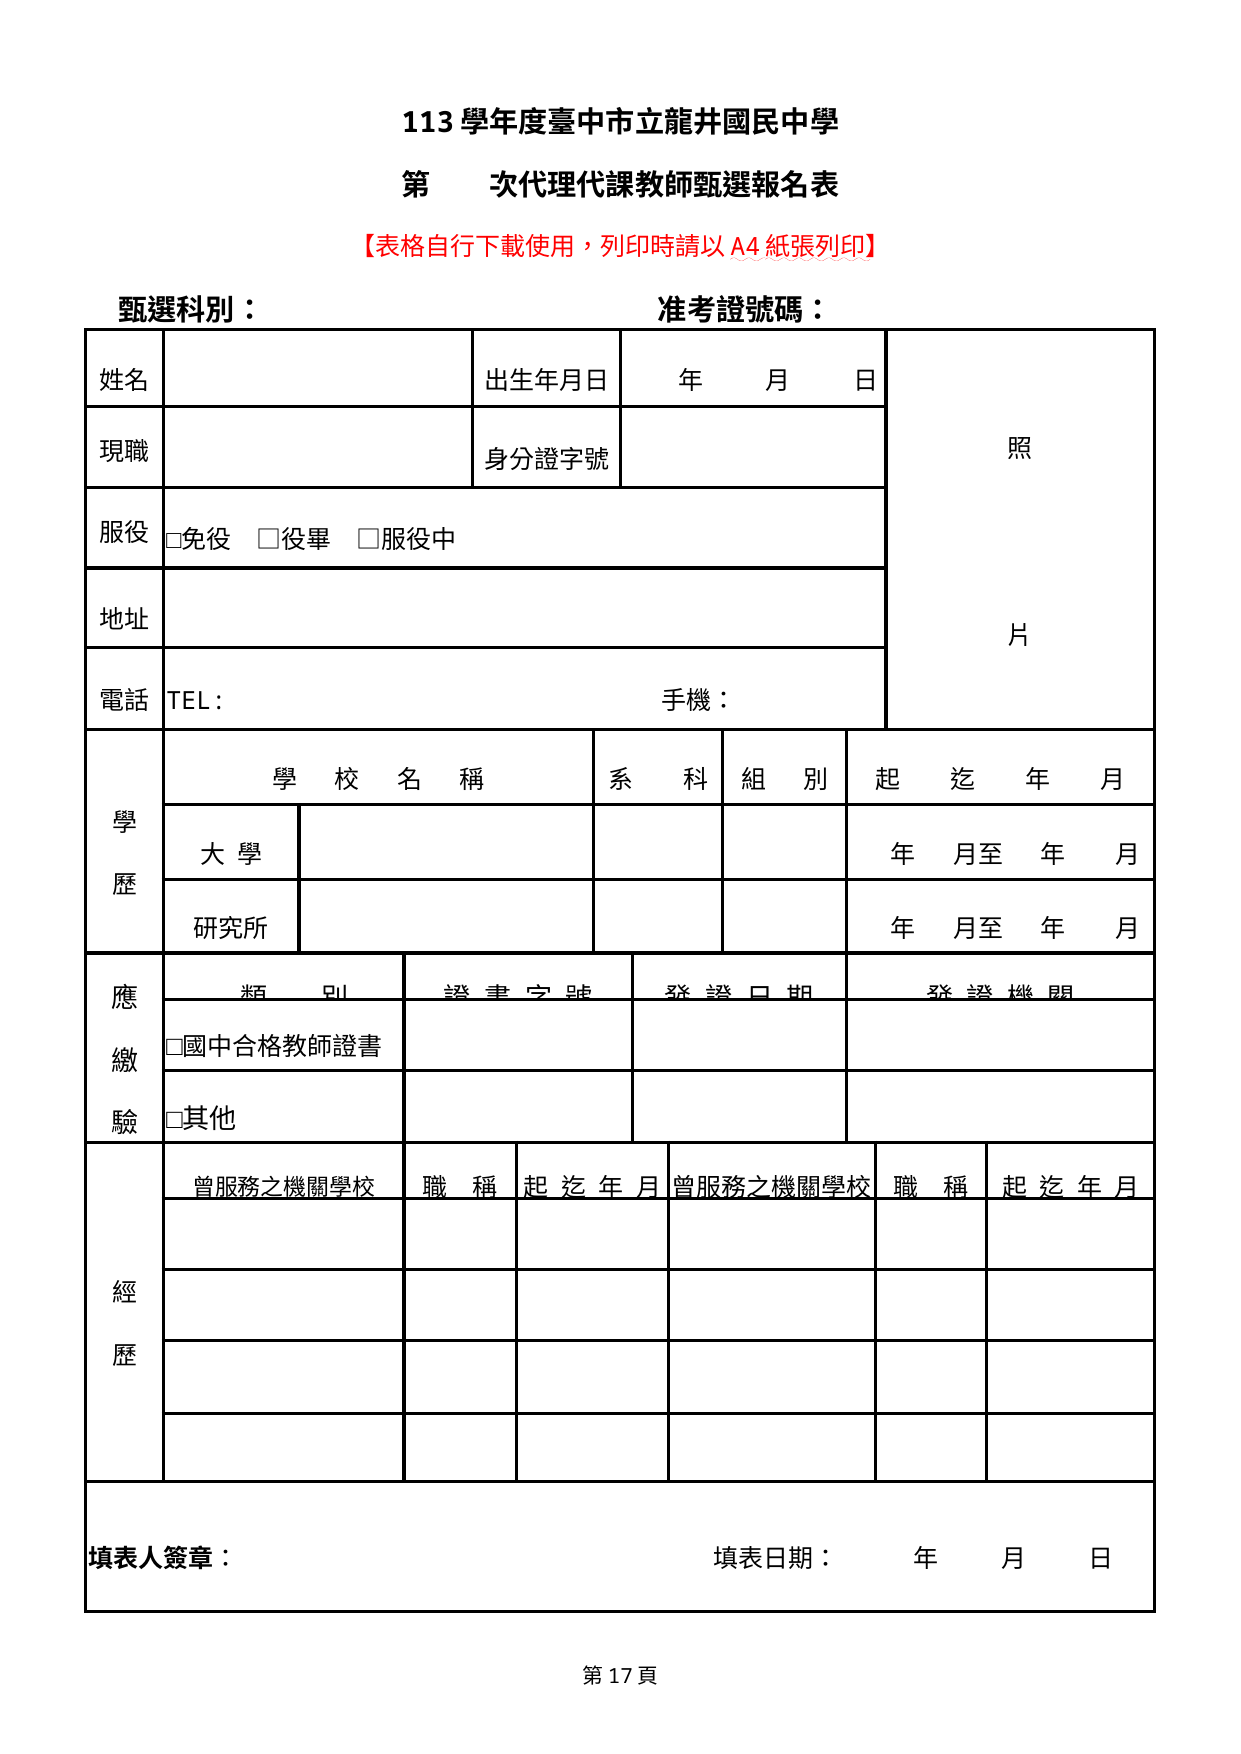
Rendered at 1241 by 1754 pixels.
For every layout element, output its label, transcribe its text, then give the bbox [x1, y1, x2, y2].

text 甄選科別： 准考證號碼： [118, 266, 1122, 328]
table_cell 發 證 機 關 [848, 955, 1153, 998]
table_cell [518, 1271, 667, 1339]
table_cell 經 歷 [87, 1144, 162, 1480]
table_cell [634, 1072, 845, 1141]
table_cell [165, 1200, 402, 1268]
table_cell 大 學 [165, 806, 297, 878]
table_cell □其他 [165, 1072, 402, 1141]
table_cell 研究所 [165, 881, 297, 951]
table_cell [634, 1001, 845, 1068]
table_cell [165, 570, 884, 646]
text 113學年度臺中市立龍井國民中學 [118, 78, 1122, 141]
table_cell [406, 1001, 593, 1068]
table_cell [670, 1415, 874, 1480]
table_cell 填表人簽章： 填表日期： 年 月 日 [87, 1483, 1153, 1610]
table_cell 起 迄 年 月 [848, 731, 1153, 803]
table_cell 職 稱 [406, 1144, 515, 1197]
table_cell 職 稱 [877, 1144, 985, 1197]
table_cell 起 迄 年 月 [988, 1144, 1153, 1197]
table_cell 年 月至 年 月 [848, 881, 1153, 951]
table_cell 年 月至 年 月 [848, 806, 1153, 878]
table_cell 證 書 字 號 [406, 955, 631, 998]
table_cell [406, 1271, 515, 1339]
table_cell [848, 1001, 1153, 1068]
table_cell [724, 881, 845, 951]
table_cell 學 校 名 稱 [165, 731, 592, 803]
table_cell 發 證 日 期 [634, 955, 845, 998]
table_cell 起 迄 年 月 [518, 1144, 667, 1197]
table_cell 身分證字號 [474, 408, 619, 486]
table_cell [877, 1415, 985, 1480]
table_cell [593, 1001, 631, 1068]
table_cell [518, 1200, 667, 1268]
table_cell [301, 806, 592, 878]
table_cell [165, 1271, 402, 1339]
table_cell 學 歷 [87, 731, 162, 951]
table_cell 電話 [87, 649, 162, 728]
table_cell [593, 1072, 631, 1141]
table_cell [301, 881, 592, 951]
table_cell [406, 1342, 515, 1412]
table_cell [406, 1200, 515, 1268]
table_cell TEL: 手機： [165, 649, 884, 728]
table_cell [988, 1342, 1153, 1412]
table_cell [670, 1271, 874, 1339]
table_cell 應 繳 驗 證 件 [87, 955, 162, 1141]
text 【表格自行下載使用，列印時請以A4紙張列印】 [118, 203, 1122, 266]
table_cell [670, 1200, 874, 1268]
table_cell [595, 881, 721, 951]
table_cell [877, 1342, 985, 1412]
table_cell [877, 1271, 985, 1339]
table_header 照 片 [888, 331, 1153, 728]
table_header [165, 331, 471, 405]
table_cell 地址 [87, 570, 162, 646]
table_cell [670, 1342, 874, 1412]
table_cell [988, 1200, 1153, 1268]
table_cell □國中合格教師證書 [165, 1001, 402, 1068]
table_cell [724, 806, 845, 878]
table_cell [622, 408, 884, 486]
table_cell [406, 1415, 515, 1480]
text 第 次代理代課教師甄選報名表 [118, 141, 1122, 203]
table_cell [406, 1072, 593, 1141]
table_cell 組 別 [724, 731, 845, 803]
table_cell [165, 408, 471, 486]
table_header 出生年月日 [474, 331, 619, 405]
table_cell 系 科 [595, 731, 721, 803]
table_cell [518, 1342, 667, 1412]
table_cell [848, 1072, 1153, 1141]
table_cell 類 別 [165, 955, 402, 998]
table_cell 曾服務之機關學校 [165, 1144, 402, 1197]
table_cell 服役 情形 [87, 489, 162, 566]
table_cell [595, 806, 721, 878]
table_cell [877, 1200, 985, 1268]
table_header 年 月 日 [622, 331, 884, 405]
table_cell 現職機關學校 [87, 408, 162, 486]
table_cell □免役 □役畢 □服役中 [165, 489, 884, 566]
table_cell [165, 1342, 402, 1412]
table_cell 曾服務之機關學校 [670, 1144, 874, 1197]
table_cell [165, 1415, 402, 1480]
table_header 姓名 [87, 331, 162, 405]
table_cell [988, 1415, 1153, 1480]
table_cell [988, 1271, 1153, 1339]
table_cell [518, 1415, 667, 1480]
